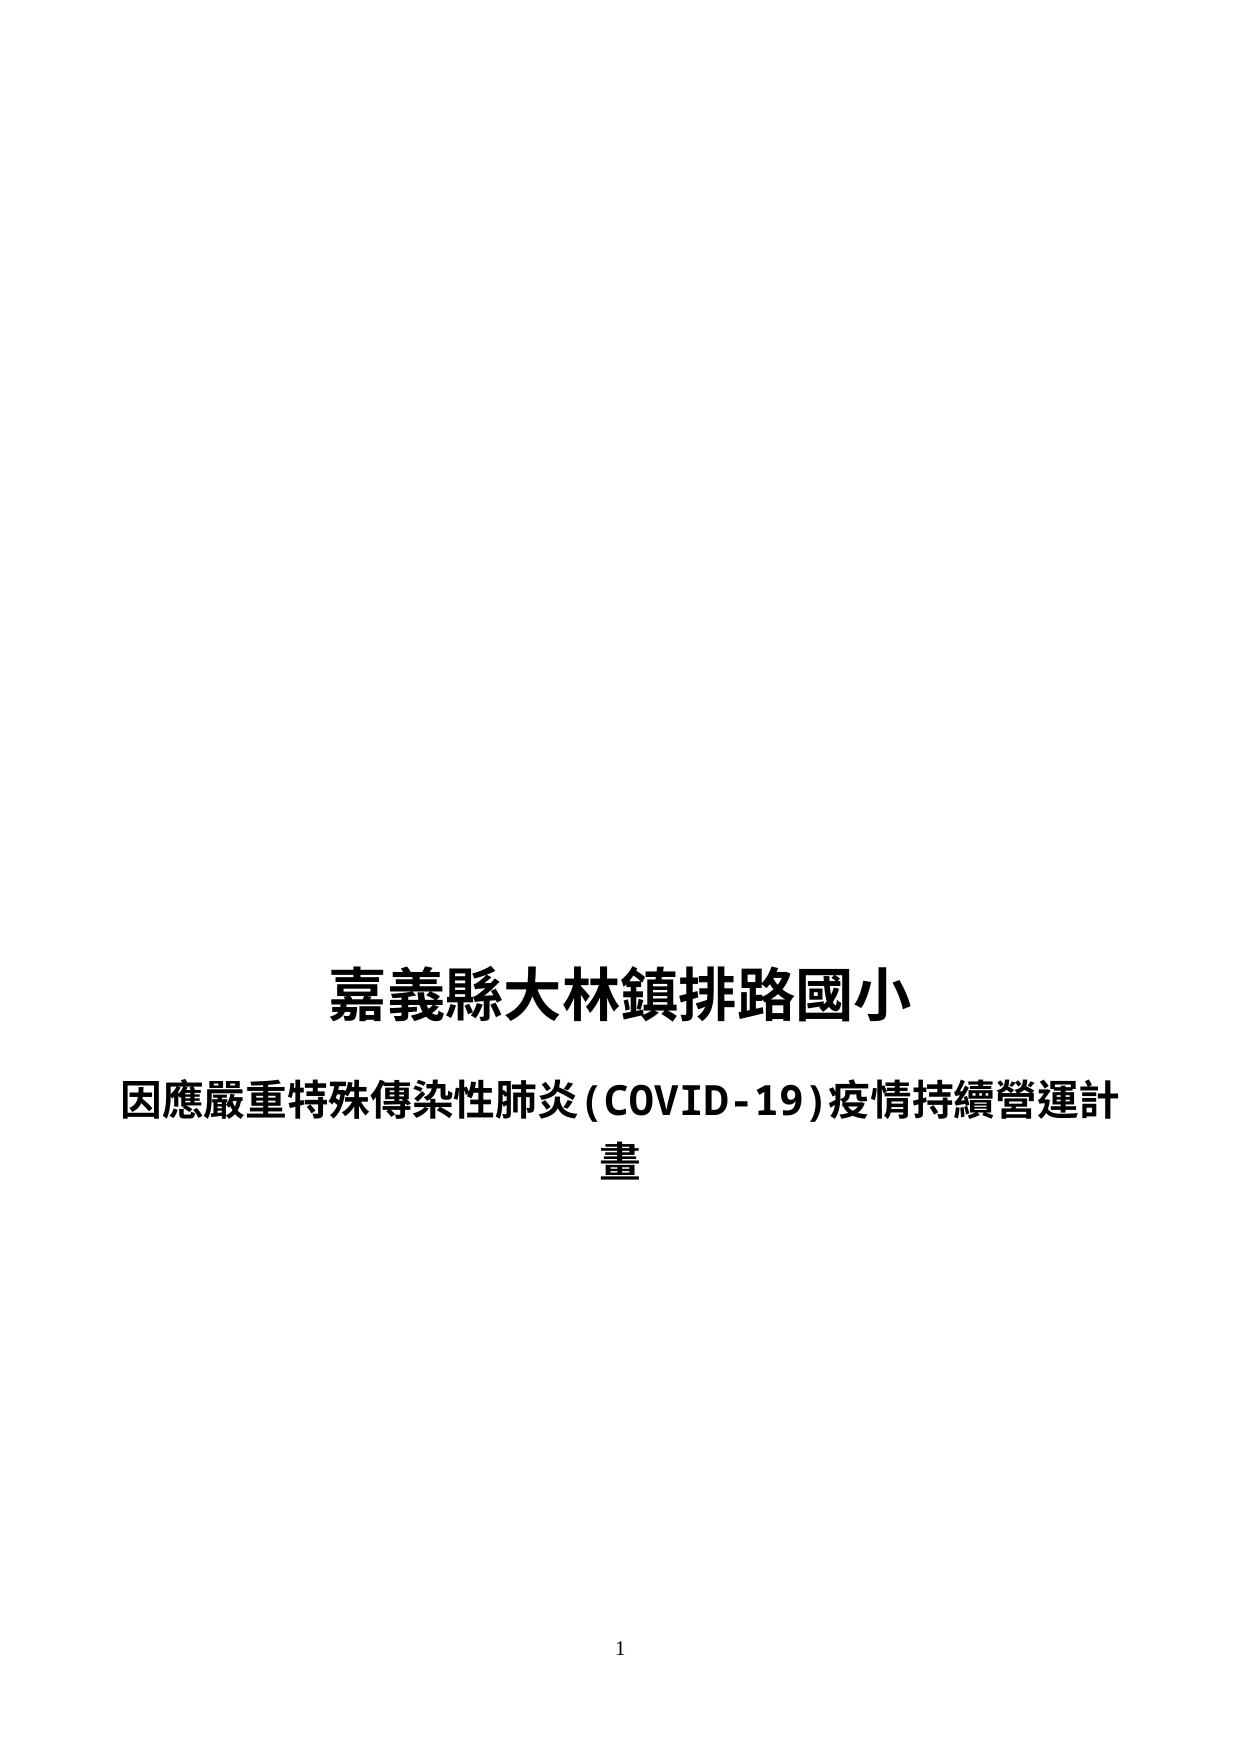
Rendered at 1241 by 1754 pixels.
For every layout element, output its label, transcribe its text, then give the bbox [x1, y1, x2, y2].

text 嘉義縣大林鎮排路國小 [118, 918, 1122, 1043]
text 因應嚴重特殊傳染性肺炎(COVID-19)疫情持續營運計畫 [118, 1056, 1122, 1181]
